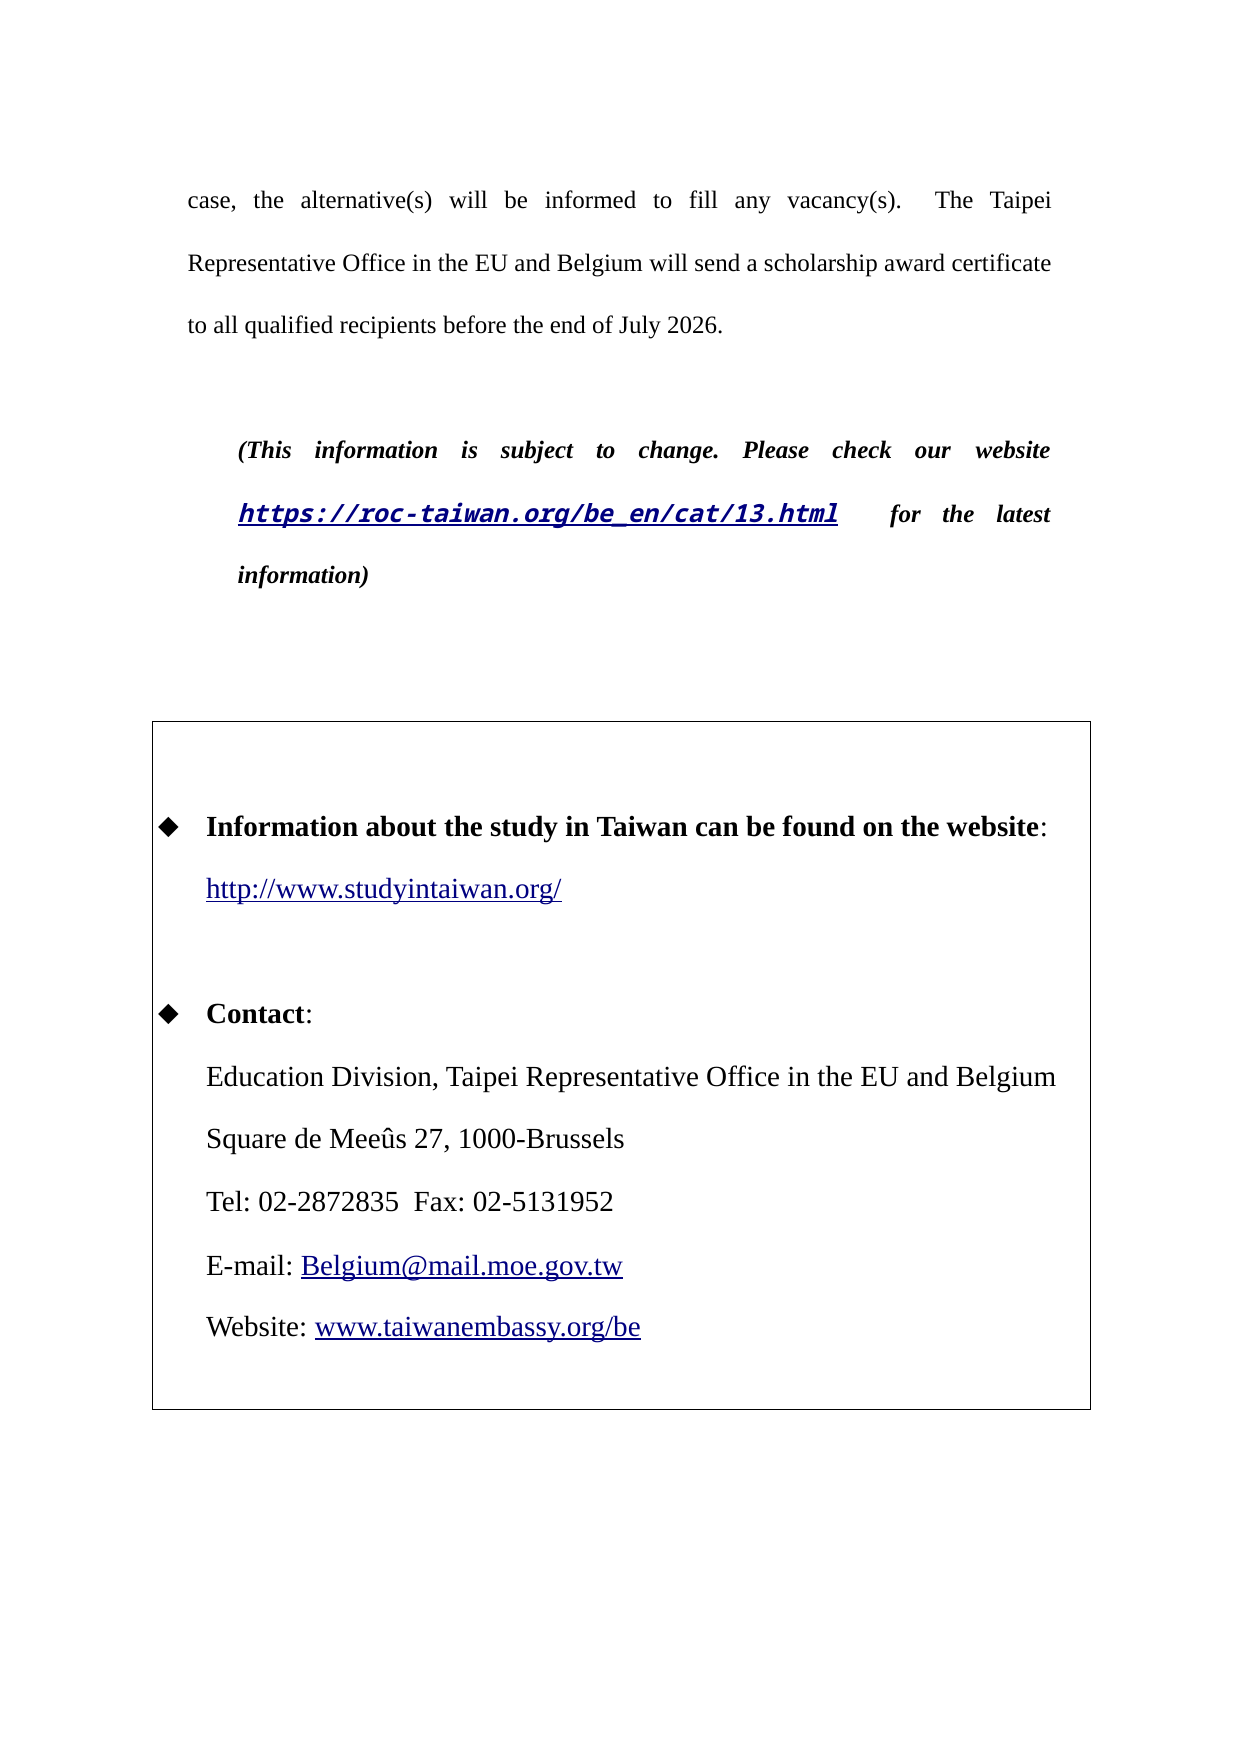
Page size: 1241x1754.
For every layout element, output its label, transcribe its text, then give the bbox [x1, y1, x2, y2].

table_header Information about the study in Taiwan can be found on the website: http://www.studyintaiwan.org/ Contact: Education Division, Taipei Representative Office in the EU and Belgium Square de Meeûs 27, 1000-Brussels Tel: 02-2872835 Fax: 02-5131952 E-mail: Belgium@mail.moe.gov.tw Website: www.taiwanembassy.org/be [153, 722, 1090, 1409]
text (This information is subject to change. Please check our website https://roc-taiwan.org/be_en/cat/13.html for the latest information) [237, 408, 1053, 596]
text case, the alternative(s) will be informed to fill any vacancy(s). The Taipei Representative Office in the EU and Belgium will send a scholarship award certificate to all qualified recipients before the end of July 2026. [187, 158, 1053, 346]
